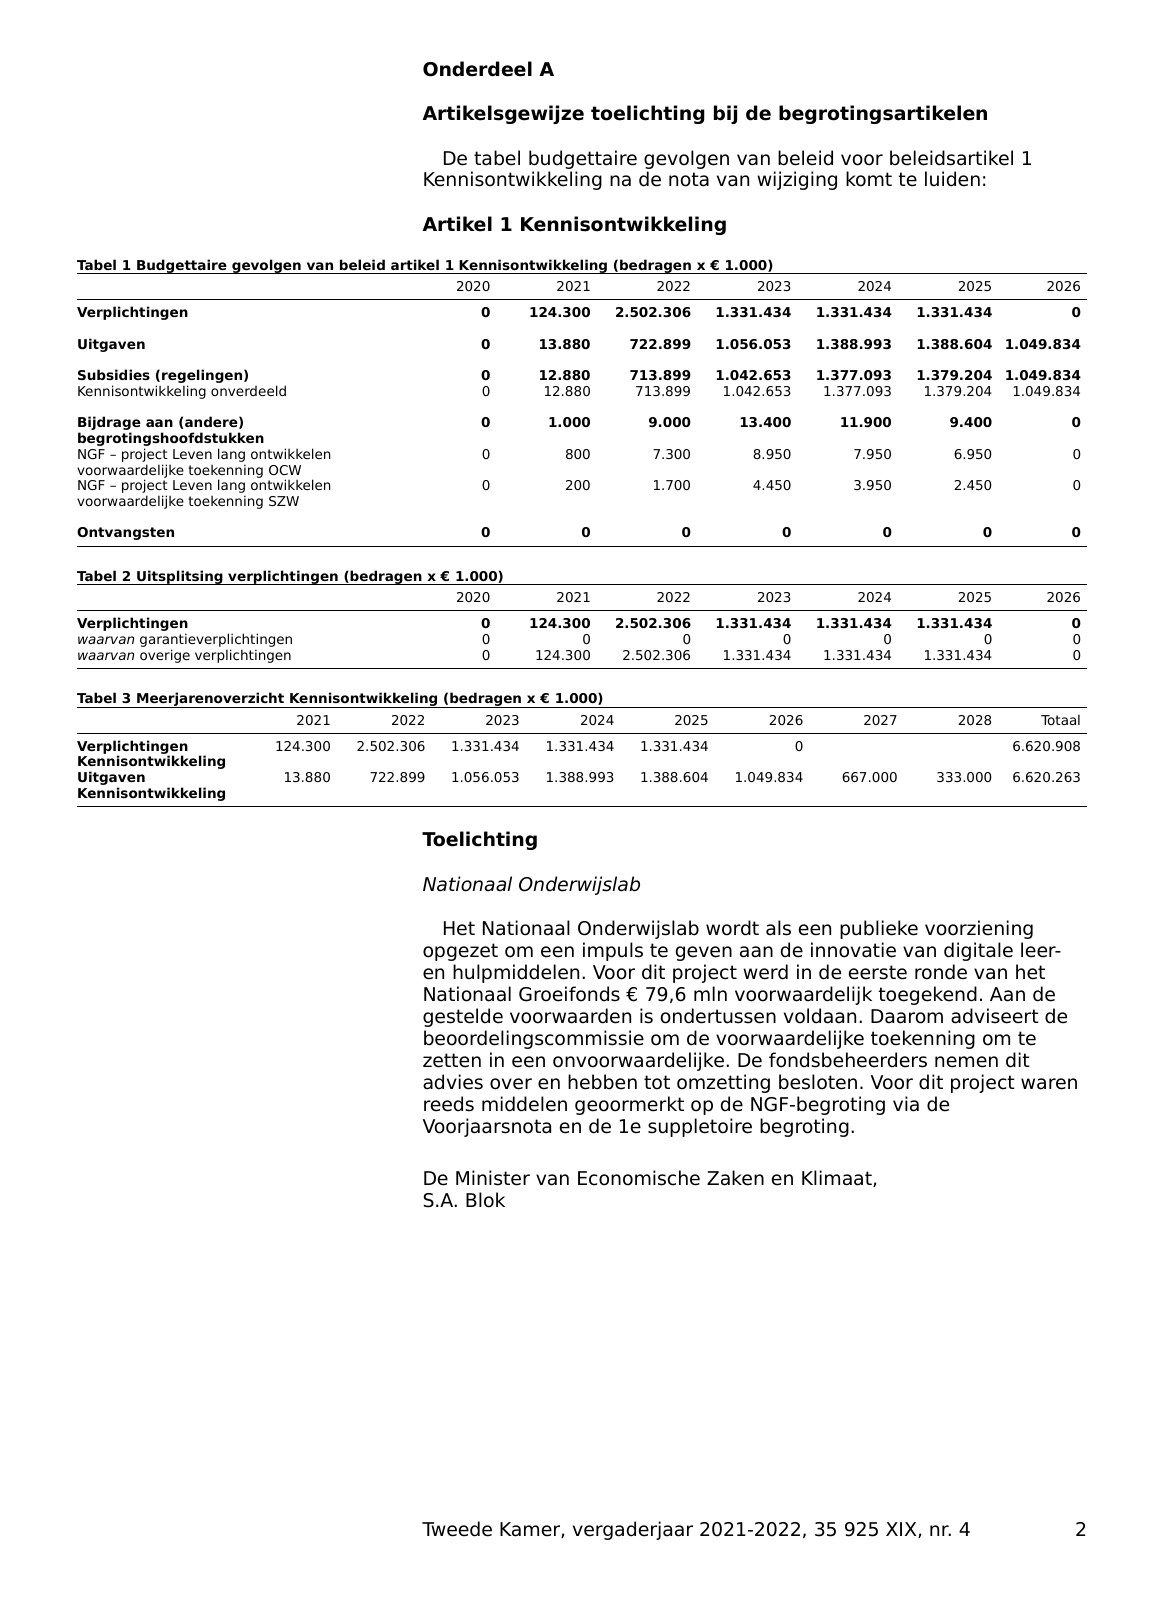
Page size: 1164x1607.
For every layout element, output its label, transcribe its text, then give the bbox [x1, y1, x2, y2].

table_cell 11.900 [797, 415, 898, 447]
table_cell [898, 510, 998, 525]
table_cell 2.450 [898, 478, 998, 509]
table_cell 2025 [898, 274, 998, 299]
table_cell 13.400 [697, 415, 797, 447]
table_cell 1.049.834 [998, 336, 1087, 352]
table_cell Ontvangsten [77, 525, 407, 546]
table_cell [697, 510, 797, 525]
table_header Tabel 1 Budgettaire gevolgen van beleid artikel 1 Kennisontwikkeling (bedragen x € 1.000) [77, 258, 1087, 273]
table_cell Bijdrage aan (andere) begrotingshoofdstukken [77, 415, 407, 447]
table_cell [998, 510, 1087, 525]
table_cell 2024 [797, 585, 898, 610]
table_cell 0 [408, 611, 496, 632]
table_cell 333.000 [904, 770, 998, 806]
table_cell [496, 321, 596, 336]
table_cell 1.377.093 [797, 368, 898, 384]
table_cell [408, 399, 496, 415]
table_cell 9.400 [898, 415, 998, 447]
table_cell 1.049.834 [998, 384, 1087, 399]
table_cell 2021 [496, 585, 596, 610]
table_cell waarvan overige verplichtingen [77, 648, 407, 668]
table_cell 0 [715, 734, 809, 770]
table_cell 0 [408, 447, 496, 478]
table_cell [697, 321, 797, 336]
table_cell 2.502.306 [596, 648, 697, 668]
table_cell [998, 399, 1087, 415]
table_cell 1.379.204 [898, 384, 998, 399]
table_cell [596, 399, 697, 415]
table_cell Uitgaven Kennisontwikkeling [77, 770, 242, 806]
table_header Tabel 3 Meerjarenoverzicht Kennisontwikkeling (bedragen x € 1.000) [77, 691, 1087, 707]
table_cell 0 [697, 632, 797, 648]
table_cell 0 [998, 648, 1087, 668]
table_cell 124.300 [496, 611, 596, 632]
subtitle Toelichting [422, 829, 1087, 851]
table_cell 13.880 [242, 770, 337, 806]
table_cell Kennisontwikkeling onverdeeld [77, 384, 407, 399]
subtitle Nationaal Onderwijslab [422, 873, 1087, 896]
table_cell [998, 352, 1087, 368]
table_cell 7.950 [797, 447, 898, 478]
table_cell 2026 [998, 274, 1087, 299]
table_cell 1.331.434 [898, 611, 998, 632]
table_cell 12.880 [496, 368, 596, 384]
table_cell [697, 399, 797, 415]
table_cell 0 [408, 632, 496, 648]
table_cell 0 [408, 478, 496, 509]
table_cell [596, 352, 697, 368]
table_cell 1.331.434 [898, 648, 998, 668]
table_cell 0 [898, 632, 998, 648]
table_cell [77, 399, 407, 415]
table_cell 2020 [408, 585, 496, 610]
table_cell 2020 [408, 274, 496, 299]
table_cell 2025 [898, 585, 998, 610]
table_cell 0 [408, 648, 496, 668]
table_cell 0 [797, 632, 898, 648]
table_cell 667.000 [809, 770, 903, 806]
table_cell 6.620.263 [998, 770, 1087, 806]
table_cell 2.502.306 [337, 734, 431, 770]
table_cell 0 [596, 632, 697, 648]
table_cell [77, 321, 407, 336]
table_cell [898, 399, 998, 415]
table_cell 4.450 [697, 478, 797, 509]
table_cell 1.056.053 [431, 770, 526, 806]
table_cell 1.700 [596, 478, 697, 509]
table_cell [904, 734, 998, 770]
table_cell 2021 [496, 274, 596, 299]
table_cell 1.331.434 [431, 734, 526, 770]
table_cell 2022 [596, 585, 697, 610]
table_cell [797, 352, 898, 368]
table_cell 1.388.604 [898, 336, 998, 352]
table_cell [797, 399, 898, 415]
table_cell [408, 510, 496, 525]
table_cell 6.950 [898, 447, 998, 478]
table_cell 1.331.434 [797, 300, 898, 321]
table_cell 12.880 [496, 384, 596, 399]
table_cell 1.388.993 [526, 770, 620, 806]
text Het Nationaal Onderwijslab wordt als een publieke voorziening opgezet om een impuls te geven aan de innovatie van digitale leer- en hulpmiddelen. Voor dit project werd in de eerste ronde van het Nationaal Groeifonds € 79,6 mln voorwaardelijk toegekend. Aan de gestelde voorwaarden is ondertussen voldaan. Daarom adviseert de beoordelingscommissie om de voorwaardelijke toekenning om te zetten in een onvoorwaardelijke. De fondsbeheerders nemen dit advies over en hebben tot omzetting besloten. Voor dit project waren reeds middelen geoormerkt op de NGF-begroting via de Voorjaarsnota en de 1e suppletoire begroting. [422, 918, 1087, 1137]
table_cell 2022 [337, 708, 431, 733]
text De tabel budgettaire gevolgen van beleid voor beleidsartikel 1 Kennisontwikkeling na de nota van wijziging komt te luiden: [422, 147, 1087, 191]
table_cell [408, 352, 496, 368]
table_cell [77, 585, 407, 610]
table_cell [797, 510, 898, 525]
table_cell [809, 734, 903, 770]
table_cell 2025 [620, 708, 714, 733]
table_cell [408, 321, 496, 336]
table_cell 2.502.306 [596, 300, 697, 321]
table_cell Totaal [998, 708, 1087, 733]
table_cell 0 [998, 525, 1087, 546]
table_cell 0 [496, 525, 596, 546]
table_cell 1.056.053 [697, 336, 797, 352]
text De Minister van Economische Zaken en Klimaat, S.A. Blok [422, 1167, 1087, 1211]
table_cell Uitgaven [77, 336, 407, 352]
table_cell 124.300 [242, 734, 337, 770]
table_cell 2.502.306 [596, 611, 697, 632]
table_cell 1.042.653 [697, 368, 797, 384]
table_cell 1.049.834 [715, 770, 809, 806]
table_cell 0 [998, 300, 1087, 321]
table_cell 124.300 [496, 648, 596, 668]
table_cell 1.331.434 [526, 734, 620, 770]
table_cell 6.620.908 [998, 734, 1087, 770]
table_cell 2023 [697, 585, 797, 610]
table_cell 0 [998, 447, 1087, 478]
table_cell 0 [898, 525, 998, 546]
table_cell 0 [408, 384, 496, 399]
table_cell Verplichtingen Kennisontwikkeling [77, 734, 242, 770]
table_cell Subsidies (regelingen) [77, 368, 407, 384]
table_cell 0 [797, 525, 898, 546]
table_cell 0 [596, 525, 697, 546]
table_cell 1.388.993 [797, 336, 898, 352]
table_cell 0 [998, 415, 1087, 447]
table_cell [496, 352, 596, 368]
table_cell [496, 399, 596, 415]
table_cell [898, 321, 998, 336]
table_cell [77, 352, 407, 368]
table_cell 7.300 [596, 447, 697, 478]
table_cell 3.950 [797, 478, 898, 509]
table_cell 0 [408, 336, 496, 352]
table_cell Verplichtingen [77, 611, 407, 632]
table_cell 1.331.434 [697, 300, 797, 321]
table_cell 713.899 [596, 384, 697, 399]
table_cell 2023 [697, 274, 797, 299]
table_cell 0 [998, 478, 1087, 509]
table_cell 713.899 [596, 368, 697, 384]
table_cell 2024 [797, 274, 898, 299]
table_cell 2026 [998, 585, 1087, 610]
table_cell [77, 510, 407, 525]
table_cell 0 [697, 525, 797, 546]
table_cell 800 [496, 447, 596, 478]
subtitle Artikelsgewijze toelichting bij de begrotingsartikelen [422, 103, 1087, 125]
table_cell 2021 [242, 708, 337, 733]
table_cell 0 [408, 300, 496, 321]
table_cell 1.331.434 [898, 300, 998, 321]
table_cell 2024 [526, 708, 620, 733]
table_cell [77, 274, 407, 299]
table_cell [998, 321, 1087, 336]
table_cell [596, 321, 697, 336]
table_cell 1.042.653 [697, 384, 797, 399]
table_cell waarvan garantieverplichtingen [77, 632, 407, 648]
table_cell 1.331.434 [797, 611, 898, 632]
table_cell 0 [998, 632, 1087, 648]
subtitle Onderdeel A [422, 59, 1087, 81]
table_cell 2022 [596, 274, 697, 299]
table_cell 1.331.434 [620, 734, 714, 770]
table_cell 0 [408, 368, 496, 384]
table_cell 124.300 [496, 300, 596, 321]
table_cell [797, 321, 898, 336]
table_cell [898, 352, 998, 368]
table_cell 1.379.204 [898, 368, 998, 384]
table_cell 722.899 [596, 336, 697, 352]
table_header Tabel 2 Uitsplitsing verplichtingen (bedragen x € 1.000) [77, 569, 1087, 584]
table_cell NGF – project Leven lang ontwikkelen voorwaardelijke toekenning SZW [77, 478, 407, 509]
table_cell 1.377.093 [797, 384, 898, 399]
table_cell [596, 510, 697, 525]
table_cell 13.880 [496, 336, 596, 352]
table_cell 1.049.834 [998, 368, 1087, 384]
table_cell [77, 708, 242, 733]
table_cell 200 [496, 478, 596, 509]
table_cell 1.331.434 [697, 611, 797, 632]
table_cell 2028 [904, 708, 998, 733]
table_cell 8.950 [697, 447, 797, 478]
table_cell 1.331.434 [797, 648, 898, 668]
table_cell 0 [408, 525, 496, 546]
table_cell [496, 510, 596, 525]
table_cell 1.000 [496, 415, 596, 447]
table_cell NGF – project Leven lang ontwikkelen voorwaardelijke toekenning OCW [77, 447, 407, 478]
table_cell 0 [496, 632, 596, 648]
subtitle Artikel 1 Kennisontwikkeling [422, 213, 1087, 236]
table_cell 2023 [431, 708, 526, 733]
table_cell Verplichtingen [77, 300, 407, 321]
table_cell 1.331.434 [697, 648, 797, 668]
table_cell 0 [998, 611, 1087, 632]
table_cell 1.388.604 [620, 770, 714, 806]
table_cell 9.000 [596, 415, 697, 447]
table_cell 722.899 [337, 770, 431, 806]
table_cell 2026 [715, 708, 809, 733]
table_cell [697, 352, 797, 368]
table_cell 0 [408, 415, 496, 447]
table_cell 2027 [809, 708, 903, 733]
